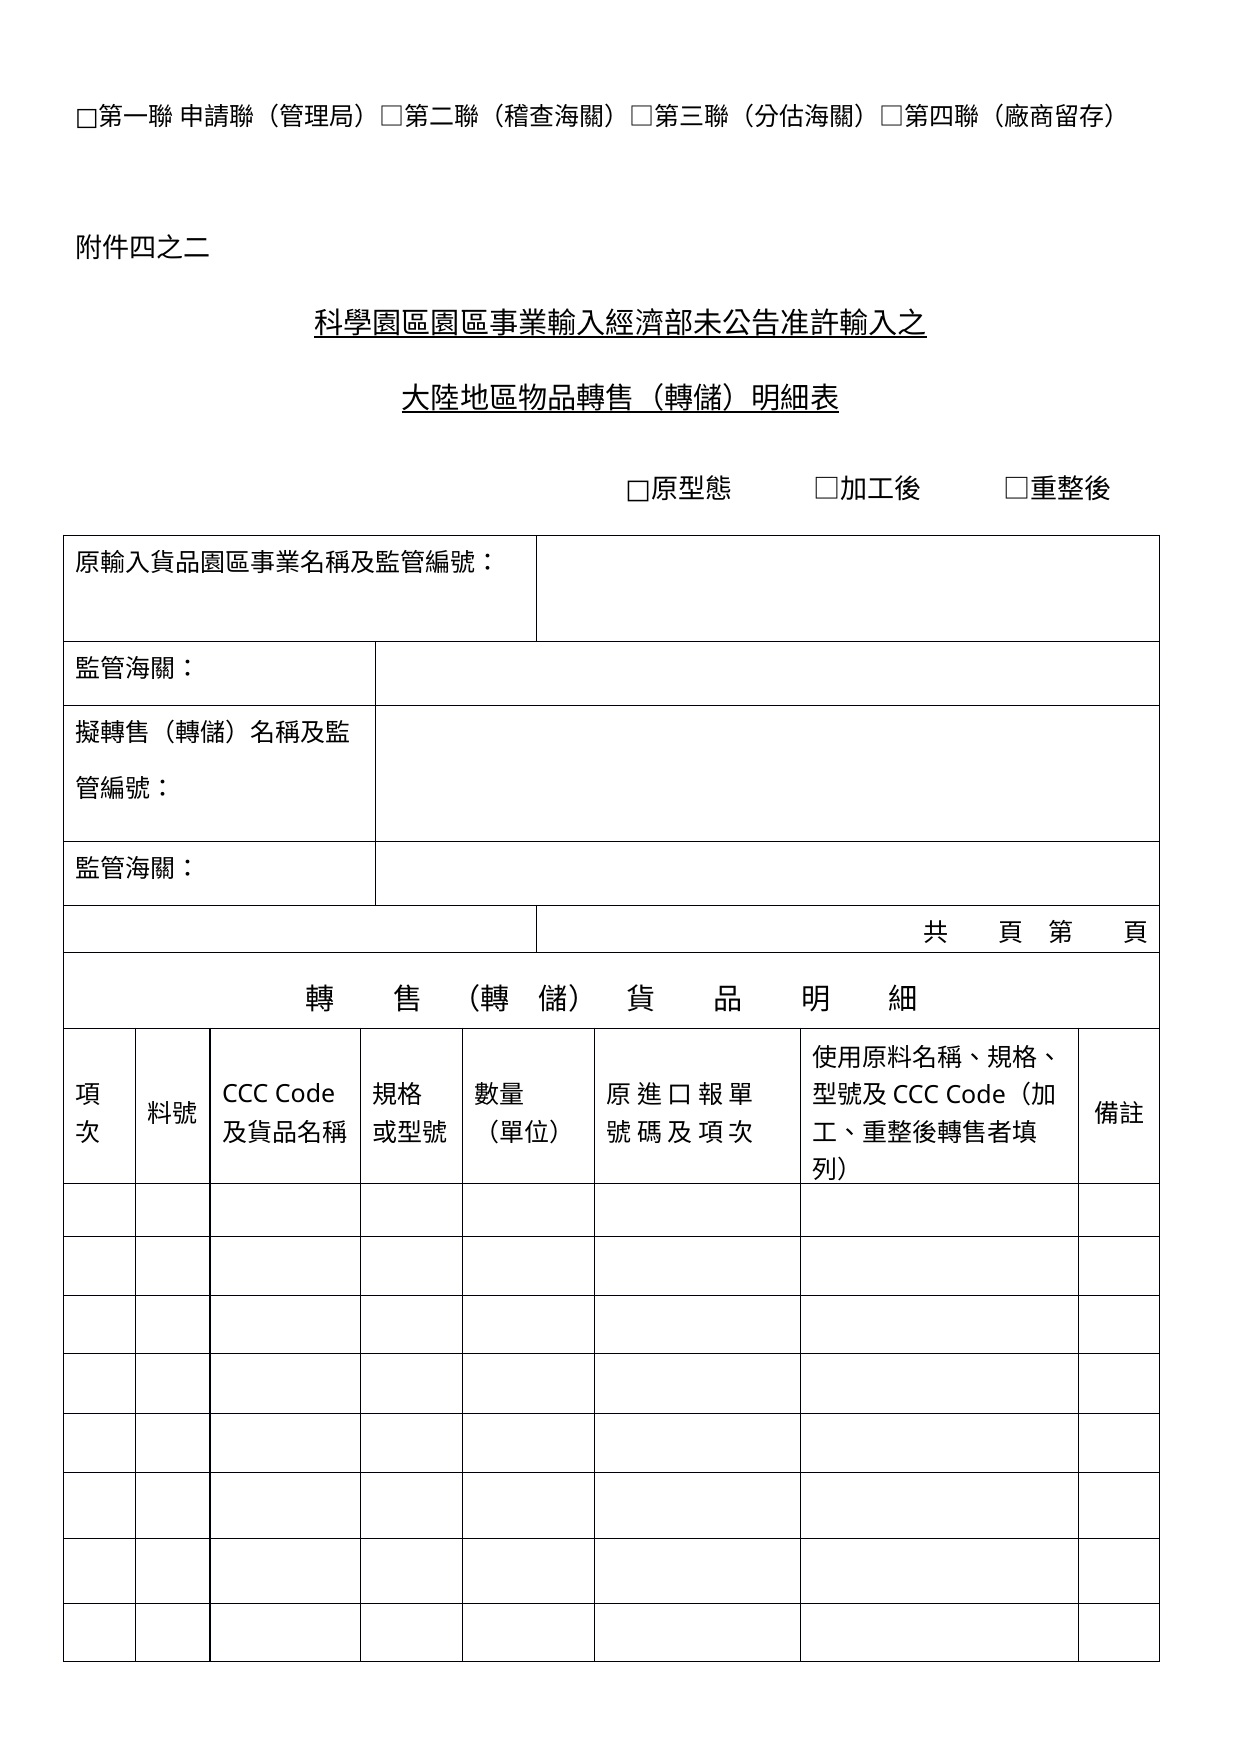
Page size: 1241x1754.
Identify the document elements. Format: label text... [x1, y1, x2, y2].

table_cell [801, 1414, 1078, 1472]
table_cell [1079, 1539, 1159, 1603]
table_cell [64, 1414, 135, 1472]
table_cell [64, 1296, 135, 1353]
table_cell [595, 1237, 800, 1295]
table_cell [463, 1414, 594, 1472]
table_cell [136, 1604, 209, 1661]
table_cell [64, 1354, 135, 1413]
table_cell [801, 1473, 1078, 1538]
table_cell [1079, 1354, 1159, 1413]
table_cell [801, 1604, 1078, 1661]
table_cell [64, 1539, 135, 1603]
table_cell 規格 或型號 [361, 1029, 462, 1182]
table_cell [211, 1184, 360, 1236]
table_cell [376, 842, 1159, 905]
table_cell [463, 1237, 594, 1295]
table_cell CCC Code及貨品名稱 [211, 1029, 360, 1182]
table_cell [1079, 1473, 1159, 1538]
table_cell 監管海關： [64, 642, 375, 705]
table_cell [1079, 1604, 1159, 1661]
table_cell 共 頁 第 頁 [537, 906, 1159, 952]
table_cell [801, 1184, 1078, 1236]
table_cell [595, 1414, 800, 1472]
table_cell [1079, 1414, 1159, 1472]
table_cell [211, 1237, 360, 1295]
table_cell [376, 642, 1159, 705]
table_cell [361, 1354, 462, 1413]
table_cell [376, 706, 1159, 841]
text □原型態 □加工後 □重整後 [75, 443, 1165, 518]
table_cell [1079, 1296, 1159, 1353]
table_cell [1079, 1237, 1159, 1295]
table_cell [463, 1473, 594, 1538]
table_cell [801, 1296, 1078, 1353]
table_cell [64, 1237, 135, 1295]
table_cell 數量 （單位） [463, 1029, 594, 1182]
table_cell [211, 1296, 360, 1353]
table_cell [595, 1539, 800, 1603]
table_cell [595, 1184, 800, 1236]
table_cell [64, 1184, 135, 1236]
table_cell [136, 1473, 209, 1538]
table_cell [136, 1184, 209, 1236]
text 附件四之二 [75, 202, 1165, 277]
table_cell [463, 1184, 594, 1236]
table_header 原輸入貨品園區事業名稱及監管編號： [64, 536, 536, 641]
table_cell [64, 1604, 135, 1661]
table_cell [136, 1237, 209, 1295]
table_cell [463, 1604, 594, 1661]
table_cell 監管海關： [64, 842, 375, 905]
table_cell [361, 1604, 462, 1661]
table_header [537, 536, 1159, 641]
table_cell [1079, 1184, 1159, 1236]
table_cell [801, 1354, 1078, 1413]
table_cell [463, 1354, 594, 1413]
table_cell [136, 1354, 209, 1413]
table_cell [211, 1414, 360, 1472]
table_cell [595, 1296, 800, 1353]
table_cell [361, 1414, 462, 1472]
table_cell [64, 906, 536, 952]
table_cell [136, 1414, 209, 1472]
table_cell [211, 1604, 360, 1661]
table_cell [361, 1473, 462, 1538]
table_cell [136, 1539, 209, 1603]
table_cell [463, 1539, 594, 1603]
table_cell [136, 1296, 209, 1353]
text □第一聯 申請聯（管理局）□第二聯（稽查海關）□第三聯（分估海關）□第四聯（廠商留存） [75, 89, 1165, 127]
table_cell 轉 售 （轉 儲） 貨 品 明 細 [64, 953, 1159, 1028]
table_cell [463, 1296, 594, 1353]
table_cell [801, 1237, 1078, 1295]
table_cell [361, 1539, 462, 1603]
text 大陸地區物品轉售（轉儲）明細表 [75, 352, 1165, 427]
table_cell [211, 1354, 360, 1413]
table_cell [64, 1473, 135, 1538]
table_cell 原 進 口 報 單 號 碼 及 項 次 [595, 1029, 800, 1182]
table_cell [361, 1296, 462, 1353]
table_cell [211, 1539, 360, 1603]
table_cell [595, 1473, 800, 1538]
table_cell [801, 1539, 1078, 1603]
table_cell 備註 [1079, 1029, 1159, 1182]
table_cell 項次 [64, 1029, 135, 1182]
table_cell 使用原料名稱、規格、 型號及CCC Code（加工、重整後轉售者填列） [801, 1029, 1078, 1182]
table_cell [211, 1473, 360, 1538]
table_cell 擬轉售（轉儲）名稱及監管編號： [64, 706, 375, 841]
text 科學園區園區事業輸入經濟部未公告准許輸入之 [75, 277, 1165, 352]
table_cell [361, 1237, 462, 1295]
table_cell [595, 1604, 800, 1661]
table_cell [595, 1354, 800, 1413]
table_cell 料號 [136, 1029, 209, 1182]
table_cell [361, 1184, 462, 1236]
